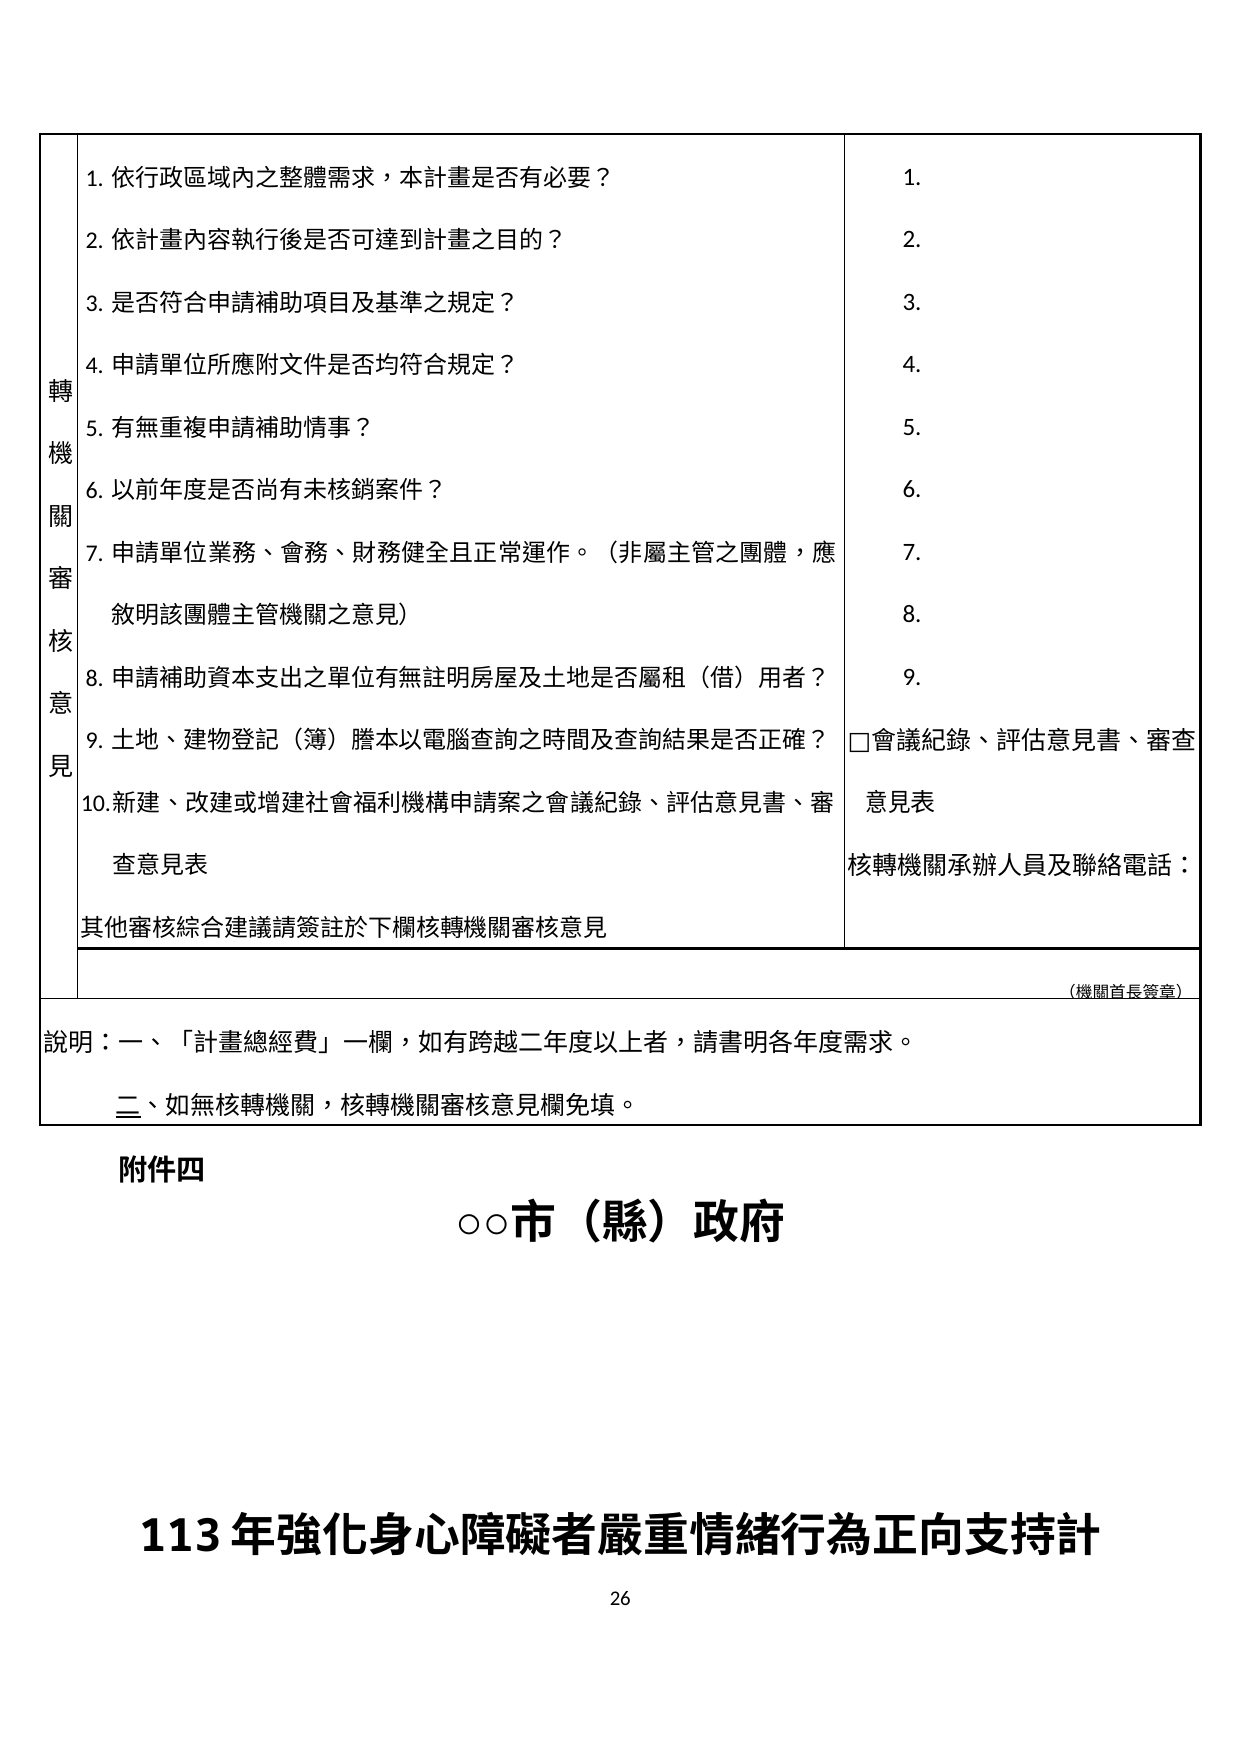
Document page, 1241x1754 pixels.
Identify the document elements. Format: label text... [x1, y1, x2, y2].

table_cell （機關首長簽章） [78, 950, 1199, 997]
table_cell 說明：一、「計畫總經費」一欄，如有跨越二年度以上者，請書明各年度需求。 二、如無核轉機關，核轉機關審核意見欄免填。 [41, 999, 1199, 1124]
table_cell □會議紀錄、評估意見書、審查意見表 核轉機關承辦人員及聯絡電話： [845, 135, 1199, 947]
text ○○市（縣）政府 [118, 1189, 1122, 1251]
table_cell 依行政區域內之整體需求，本計畫是否有必要？ 依計畫內容執行後是否可達到計畫之目的？ 是否符合申請補助項目及基準之規定？ 申請單位所應附文件是否均符合規定？ 有無重複申請補助情事？ 以前年度是否尚有未核銷案件？ 申請單位業務、會務、財務健全且正常運作。（非屬主管之團體，應敘明該團體主管機關之意見） 申請補助資本支出之單位有無註明房屋及土地是否屬租（借）用者？ 土地、建物登記（簿）謄本以電腦查詢之時間及查詢結果是否正確？ 新建、改建或增建社會福利機構申請案之會議紀錄、評估意見書、審查意見表 其他審核綜合建議請簽註於下欄核轉機關審核意見 [78, 135, 844, 947]
text 附件四 [118, 1126, 1122, 1189]
table_cell 轉機關審核意見 [41, 135, 77, 997]
text 113年強化身心障礙者嚴重情緒行為正向支持計 [118, 1501, 1122, 1564]
